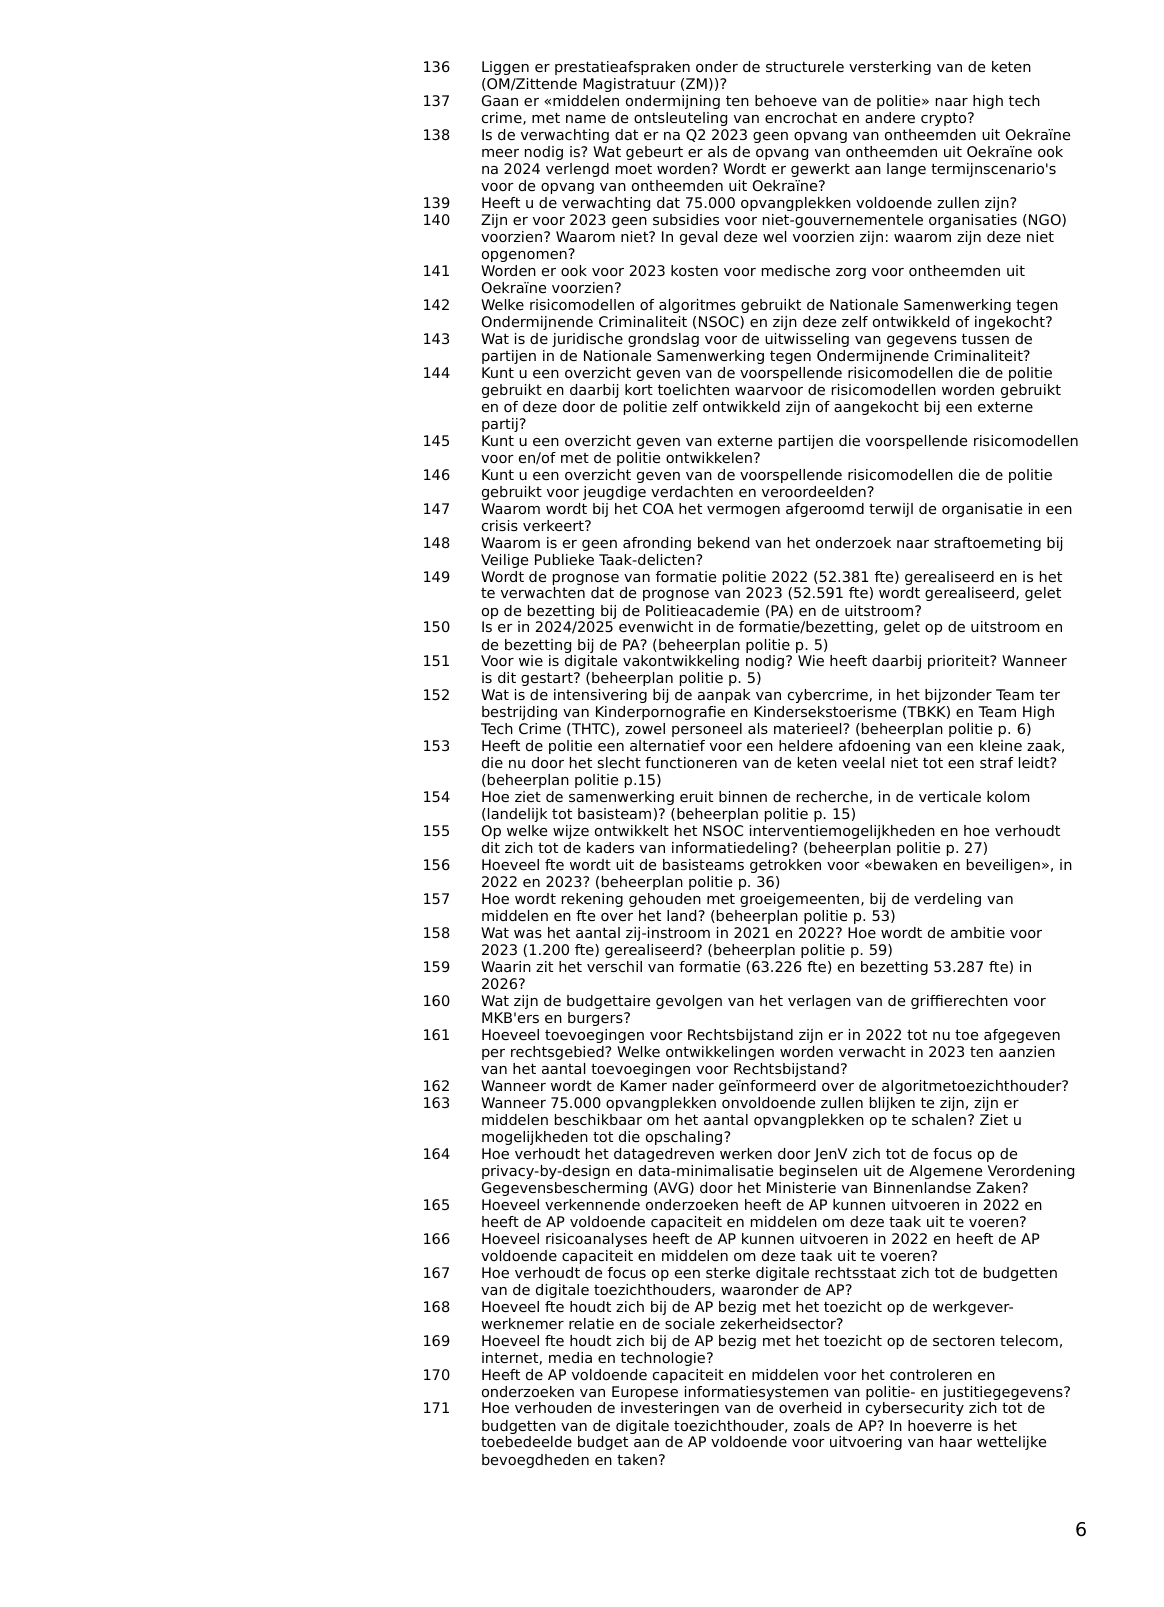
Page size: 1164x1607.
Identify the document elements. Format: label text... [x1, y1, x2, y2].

table_cell Wat zijn de budgettaire gevolgen van het verlagen van de griffierechten voor MKB'ers en burgers? [475, 993, 1087, 1027]
table_cell Hoeveel risicoanalyses heeft de AP kunnen uitvoeren in 2022 en heeft de AP voldoende capaciteit en middelen om deze taak uit te voeren? [475, 1231, 1087, 1264]
table_cell Worden er ook voor 2023 kosten voor medische zorg voor ontheemden uit Oekraïne voorzien? [475, 263, 1087, 297]
table_cell Heeft de AP voldoende capaciteit en middelen voor het controleren en onderzoeken van Europese informatiesystemen van politie- en justitiegegevens? [475, 1366, 1087, 1400]
table_cell Hoe verhoudt het datagedreven werken door JenV zich tot de focus op de privacy-by-design en data-minimalisatie beginselen uit de Algemene Verordening Gegevensbescherming (AVG) door het Ministerie van Binnenlandse Zaken? [475, 1146, 1087, 1197]
table_cell 154 [422, 789, 475, 823]
table_cell Hoe ziet de samenwerking eruit binnen de recherche, in de verticale kolom (landelijk tot basisteam)? (beheerplan politie p. 15) [475, 789, 1087, 823]
table_cell Hoeveel toevoegingen voor Rechtsbijstand zijn er in 2022 tot nu toe afgegeven per rechtsgebied? Welke ontwikkelingen worden verwacht in 2023 ten aanzien van het aantal toevoegingen voor Rechtsbijstand? [475, 1027, 1087, 1078]
table_cell 139 [422, 195, 475, 212]
table_cell 138 [422, 127, 475, 195]
table_cell 157 [422, 891, 475, 925]
table_cell Heeft u de verwachting dat 75.000 opvangplekken voldoende zullen zijn? [475, 195, 1087, 212]
table_cell 170 [422, 1366, 475, 1400]
table_cell Waarom wordt bij het COA het vermogen afgeroomd terwijl de organisatie in een crisis verkeert? [475, 501, 1087, 534]
table_cell 155 [422, 823, 475, 857]
table_cell Liggen er prestatieafspraken onder de structurele versterking van de keten (OM/Zittende Magistratuur (ZM))? [475, 59, 1087, 93]
table_cell Op welke wijze ontwikkelt het NSOC interventiemogelijkheden en hoe verhoudt dit zich tot de kaders van informatiedeling? (beheerplan politie p. 27) [475, 823, 1087, 857]
table_cell Kunt u een overzicht geven van de voorspellende risicomodellen die de politie gebruikt en daarbij kort toelichten waarvoor de risicomodellen worden gebruikt en of deze door de politie zelf ontwikkeld zijn of aangekocht bij een externe partij? [475, 365, 1087, 433]
table_cell 153 [422, 738, 475, 789]
table_cell Hoe wordt rekening gehouden met groeigemeenten, bij de verdeling van middelen en fte over het land? (beheerplan politie p. 53) [475, 891, 1087, 925]
table_cell 171 [422, 1400, 475, 1468]
table_cell Hoeveel fte houdt zich bij de AP bezig met het toezicht op de sectoren telecom, internet, media en technologie? [475, 1333, 1087, 1366]
table_cell 169 [422, 1333, 475, 1366]
table_cell 162 [422, 1078, 475, 1095]
table_cell 165 [422, 1197, 475, 1231]
table_cell Wat was het aantal zij-instroom in 2021 en 2022? Hoe wordt de ambitie voor 2023 (1.200 fte) gerealiseerd? (beheerplan politie p. 59) [475, 925, 1087, 959]
table_cell 167 [422, 1265, 475, 1298]
table_cell 164 [422, 1146, 475, 1197]
table_cell 159 [422, 959, 475, 993]
table_cell Waarom is er geen afronding bekend van het onderzoek naar straftoemeting bij Veilige Publieke Taak-delicten? [475, 535, 1087, 568]
table_cell Heeft de politie een alternatief voor een heldere afdoening van een kleine zaak, die nu door het slecht functioneren van de keten veelal niet tot een straf leidt? (beheerplan politie p.15) [475, 738, 1087, 789]
table_cell 168 [422, 1299, 475, 1332]
table_cell Gaan er «middelen ondermijning ten behoeve van de politie» naar high tech crime, met name de ontsleuteling van encrochat en andere crypto? [475, 93, 1087, 127]
table_cell Zijn er voor 2023 geen subsidies voor niet-gouvernementele organisaties (NGO) voorzien? Waarom niet? In geval deze wel voorzien zijn: waarom zijn deze niet opgenomen? [475, 212, 1087, 263]
table_cell 151 [422, 653, 475, 687]
table_cell 142 [422, 297, 475, 331]
table_cell Wanneer 75.000 opvangplekken onvoldoende zullen blijken te zijn, zijn er middelen beschikbaar om het aantal opvangplekken op te schalen? Ziet u mogelijkheden tot die opschaling? [475, 1095, 1087, 1146]
table_cell 143 [422, 331, 475, 365]
table_cell Hoe verhoudt de focus op een sterke digitale rechtsstaat zich tot de budgetten van de digitale toezichthouders, waaronder de AP? [475, 1265, 1087, 1298]
table_cell Hoe verhouden de investeringen van de overheid in cybersecurity zich tot de budgetten van de digitale toezichthouder, zoals de AP? In hoeverre is het toebedeelde budget aan de AP voldoende voor uitvoering van haar wettelijke bevoegdheden en taken? [475, 1400, 1087, 1468]
table_cell Waarin zit het verschil van formatie (63.226 fte) en bezetting 53.287 fte) in 2026? [475, 959, 1087, 993]
table_cell 141 [422, 263, 475, 297]
table_cell 137 [422, 93, 475, 127]
table_cell 146 [422, 467, 475, 501]
table_cell 145 [422, 433, 475, 467]
table_cell 136 [422, 59, 475, 93]
table_cell 163 [422, 1095, 475, 1146]
table_cell Is er in 2024/2025 evenwicht in de formatie/bezetting, gelet op de uitstroom en de bezetting bij de PA? (beheerplan politie p. 5) [475, 619, 1087, 653]
table_cell Wanneer wordt de Kamer nader geïnformeerd over de algoritmetoezichthouder? [475, 1078, 1087, 1095]
table_cell Voor wie is digitale vakontwikkeling nodig? Wie heeft daarbij prioriteit? Wanneer is dit gestart? (beheerplan politie p. 5) [475, 653, 1087, 687]
table_cell Wat is de juridische grondslag voor de uitwisseling van gegevens tussen de partijen in de Nationale Samenwerking tegen Ondermijnende Criminaliteit? [475, 331, 1087, 365]
table_cell Kunt u een overzicht geven van externe partijen die voorspellende risicomodellen voor en/of met de politie ontwikkelen? [475, 433, 1087, 467]
table_cell 148 [422, 535, 475, 568]
table_cell 156 [422, 857, 475, 891]
table_cell Welke risicomodellen of algoritmes gebruikt de Nationale Samenwerking tegen Ondermijnende Criminaliteit (NSOC) en zijn deze zelf ontwikkeld of ingekocht? [475, 297, 1087, 331]
table_cell 147 [422, 501, 475, 534]
table_cell 158 [422, 925, 475, 959]
table_cell Wordt de prognose van formatie politie 2022 (52.381 fte) gerealiseerd en is het te verwachten dat de prognose van 2023 (52.591 fte) wordt gerealiseerd, gelet op de bezetting bij de Politieacademie (PA) en de uitstroom? [475, 569, 1087, 619]
table_cell 144 [422, 365, 475, 433]
table_cell 161 [422, 1027, 475, 1078]
table_cell Hoeveel verkennende onderzoeken heeft de AP kunnen uitvoeren in 2022 en heeft de AP voldoende capaciteit en middelen om deze taak uit te voeren? [475, 1197, 1087, 1231]
table_cell 152 [422, 687, 475, 738]
table_cell 150 [422, 619, 475, 653]
table_cell Is de verwachting dat er na Q2 2023 geen opvang van ontheemden uit Oekraïne meer nodig is? Wat gebeurt er als de opvang van ontheemden uit Oekraïne ook na 2024 verlengd moet worden? Wordt er gewerkt aan lange termijnscenario's voor de opvang van ontheemden uit Oekraïne? [475, 127, 1087, 195]
table_cell 160 [422, 993, 475, 1027]
table_cell 140 [422, 212, 475, 263]
table_cell Wat is de intensivering bij de aanpak van cybercrime, in het bijzonder Team ter bestrijding van Kinderpornografie en Kindersekstoerisme (TBKK) en Team High Tech Crime (THTC), zowel personeel als materieel? (beheerplan politie p. 6) [475, 687, 1087, 738]
table_cell Hoeveel fte houdt zich bij de AP bezig met het toezicht op de werkgever-werknemer relatie en de sociale zekerheidsector? [475, 1299, 1087, 1332]
table_cell Kunt u een overzicht geven van de voorspellende risicomodellen die de politie gebruikt voor jeugdige verdachten en veroordeelden? [475, 467, 1087, 501]
table_cell Hoeveel fte wordt uit de basisteams getrokken voor «bewaken en beveiligen», in 2022 en 2023? (beheerplan politie p. 36) [475, 857, 1087, 891]
table_cell 149 [422, 569, 475, 619]
table_cell 166 [422, 1231, 475, 1264]
